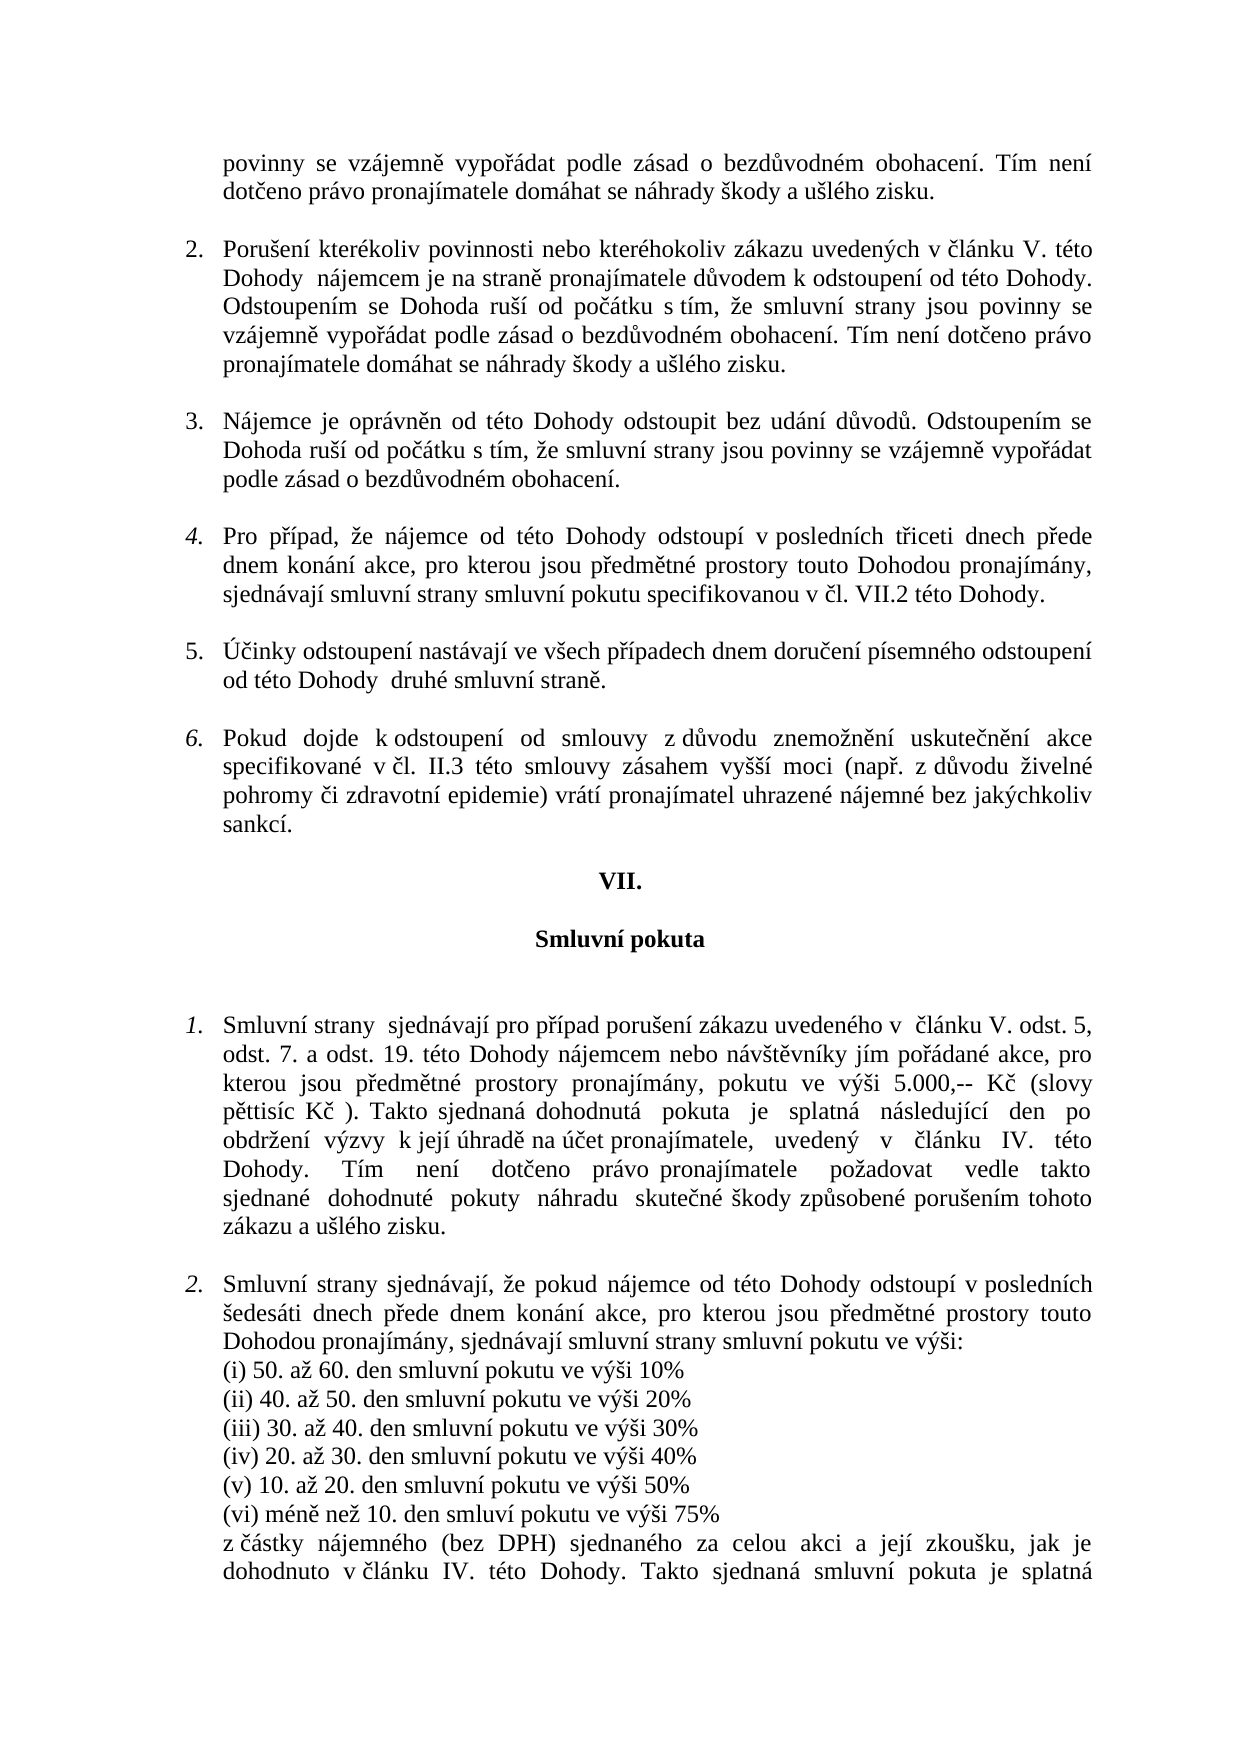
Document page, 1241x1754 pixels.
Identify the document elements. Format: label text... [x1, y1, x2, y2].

list Smluvní strany sjednávají, že pokud nájemce od této Dohody odstoupí v posledních šedesáti dnech přede dnem konání akce, pro kterou jsou předmětné prostory touto Dohodou pronajímány, sjednávají smluvní strany smluvní pokutu ve výši: [185, 1269, 1093, 1355]
text (ii) 40. až 50. den smluvní pokutu ve výši 20% [223, 1384, 1093, 1413]
list Pokud dojde k odstoupení od smlouvy z důvodu znemožnění uskutečnění akce specifikované v čl. II.3 této smlouvy zásahem vyšší moci (např. z důvodu živelné pohromy či zdravotní epidemie) vrátí pronajímatel uhrazené nájemné bez jakýchkoliv sankcí. [185, 723, 1093, 838]
list povinny se vzájemně vypořádat podle zásad o bezdůvodném obohacení. Tím není dotčeno právo pronajímatele domáhat se náhrady škody a ušlého zisku. [185, 148, 1093, 205]
text Smluvní pokuta [148, 924, 1093, 953]
list Pro případ, že nájemce od této Dohody odstoupí v posledních třiceti dnech přede dnem konání akce, pro kterou jsou předmětné prostory touto Dohodou pronajímány, sjednávají smluvní strany smluvní pokutu specifikovanou v čl. VII.2 této Dohody. [185, 521, 1093, 608]
list Porušení kterékoliv povinnosti nebo kteréhokoliv zákazu uvedených v článku V. této Dohody nájemcem je na straně pronajímatele důvodem k odstoupení od této Dohody. Odstoupením se Dohoda ruší od počátku s tím, že smluvní strany jsou povinny se vzájemně vypořádat podle zásad o bezdůvodném obohacení. Tím není dotčeno právo pronajímatele domáhat se náhrady škody a ušlého zisku. [185, 234, 1093, 378]
text (iii) 30. až 40. den smluvní pokutu ve výši 30% [223, 1413, 1093, 1441]
text VII. [148, 866, 1093, 895]
list Smluvní strany sjednávají pro případ porušení zákazu uvedeného v článku V. odst. 5, odst. 7. a odst. 19. této Dohody nájemcem nebo návštěvníky jím pořádané akce, pro kterou jsou předmětné prostory pronajímány, pokutu ve výši 5.000,-- Kč (slovy pěttisíc Kč ). Takto sjednaná dohodnutá pokuta je splatná následující den po obdržení výzvy k její úhradě na účet pronajímatele, uvedený v článku IV. této Dohody. Tím není dotčeno právo pronajímatele požadovat vedle takto sjednané dohodnuté pokuty náhradu skutečné škody způsobené porušením tohoto zákazu a ušlého zisku. [185, 1010, 1093, 1240]
text z částky nájemného (bez DPH) sjednaného za celou akci a její zkoušku, jak je dohodnuto v článku IV. této Dohody. Takto sjednaná smluvní pokuta je splatná [223, 1528, 1093, 1585]
text (i) 50. až 60. den smluvní pokutu ve výši 10% [223, 1355, 1093, 1384]
text (v) 10. až 20. den smluvní pokutu ve výši 50% [223, 1470, 1093, 1499]
list Účinky odstoupení nastávají ve všech případech dnem doručení písemného odstoupení od této Dohody druhé smluvní straně. [185, 636, 1093, 694]
text (iv) 20. až 30. den smluvní pokutu ve výši 40% [223, 1441, 1093, 1470]
list Nájemce je oprávněn od této Dohody odstoupit bez udání důvodů. Odstoupením se Dohoda ruší od počátku s tím, že smluvní strany jsou povinny se vzájemně vypořádat podle zásad o bezdůvodném obohacení. [185, 406, 1093, 493]
text (vi) méně než 10. den smluví pokutu ve výši 75% [223, 1499, 1093, 1528]
